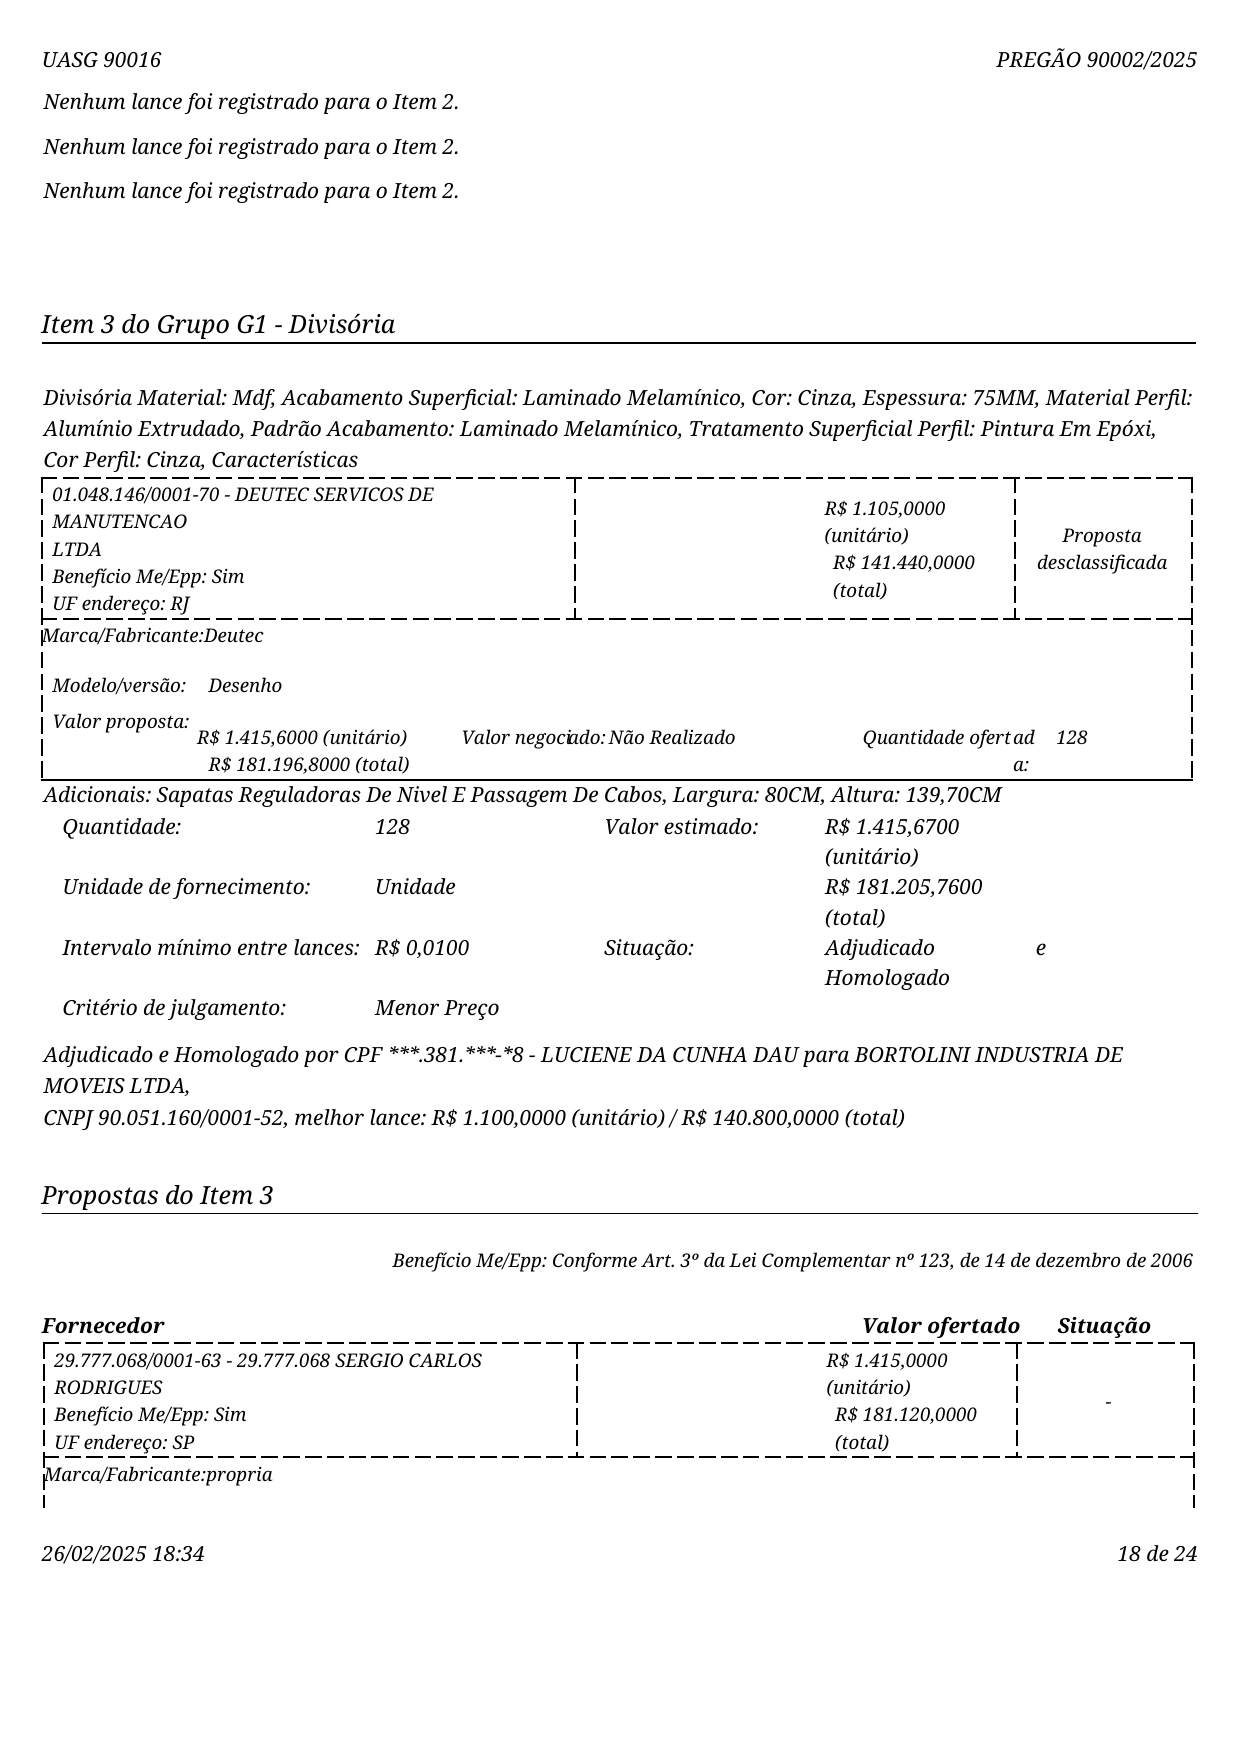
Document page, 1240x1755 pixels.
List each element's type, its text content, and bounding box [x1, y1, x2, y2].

text Adjudicado e Homologado por CPF ***.381.***-*8 - LUCIENE DA CUNHA DAU para BORTOLINI INDUSTRIA DE MOVEIS LTDA, [43, 1040, 1200, 1100]
table_cell Menor Preço [375, 993, 604, 1040]
text Divisória Material: Mdf, Acabamento Superficial: Laminado Melamínico, Cor: Cinza, Espessura: 75MM, Material Perfil: Alumínio Extrudado, Padrão Acabamento: Laminado Melamínico, Tratamento Superficial Perfil: Pintura Em Epóxi, Cor Perfil: Cinza, Características [43, 383, 1200, 474]
table_cell R$ 181.205,7600 (total) [825, 872, 1048, 933]
text Benefício Me/Epp: Conforme Art. 3º da Lei Complementar nº 123, de 14 de dezembro de 2006 [42, 1247, 1195, 1272]
table_cell Situação: [604, 933, 825, 993]
table_header R$ 1.105,0000 (unitário) R$ 141.440,0000 (total) [824, 477, 1014, 618]
table_header Quantidade: [63, 812, 375, 872]
table_cell Critério de julgamento: [63, 993, 375, 1040]
table_cell [1017, 1456, 1101, 1508]
table_header Valor estimado: [604, 812, 825, 872]
table_cell R$ 1.415,6000 (unitário) Valor negoci R$ 181.196,8000 (total) [197, 719, 575, 778]
table_cell [604, 993, 825, 1040]
table_cell [1015, 618, 1192, 669]
table_cell [1015, 670, 1192, 719]
text Fornecedor Valor ofertado Situação [42, 1312, 1200, 1340]
table_cell 128 [1046, 719, 1192, 778]
table_cell Marca/Fabricante: propria [44, 1456, 577, 1508]
table_cell Adjudicado e Homologado [825, 933, 1048, 993]
table_header 128 [375, 812, 604, 872]
table_cell [826, 1456, 1017, 1508]
table_cell Marca/Fabricante: Deutec [42, 618, 575, 669]
text Nenhum lance foi registrado para o Item 2. [43, 177, 1200, 205]
table_header [1017, 1342, 1101, 1456]
table_header 29.777.068/0001-63 - 29.777.068 SERGIO CARLOS RODRIGUES Benefício Me/Epp: Sim UF endereço: SP [44, 1342, 577, 1456]
table_cell [604, 872, 825, 933]
subtitle Propostas do Item 3 [41, 1177, 1200, 1211]
table_header R$ 1.415,0000 (unitário) R$ 181.120,0000 (total) [826, 1342, 1017, 1456]
text Nenhum lance foi registrado para o Item 2. [43, 87, 1200, 116]
table_header Proposta desclassificada [1015, 477, 1192, 618]
table_cell Quantidade ofert [824, 719, 1014, 778]
table_header [577, 1342, 826, 1456]
table_header [575, 477, 824, 618]
table_cell [577, 1456, 826, 1508]
table_cell Unidade [375, 872, 604, 933]
table_cell Unidade de fornecimento: [63, 872, 375, 933]
text Nenhum lance foi registrado para o Item 2. [43, 132, 1200, 160]
table_cell [825, 993, 1048, 1040]
table_cell R$ 0,0100 [375, 933, 604, 993]
table_cell [1101, 1456, 1194, 1508]
table_cell [824, 670, 1014, 719]
table_cell [575, 618, 824, 669]
table_header - [1101, 1342, 1194, 1456]
table_cell Modelo/versão: Valor proposta: [42, 670, 197, 778]
table_cell [824, 618, 1014, 669]
text Adicionais: Sapatas Reguladoras De Nivel E Passagem De Cabos, Largura: 80CM, Altura: 139,70CM [43, 781, 1200, 809]
table_cell Intervalo mínimo entre lances: [63, 933, 375, 993]
table_header 01.048.146/0001-70 - DEUTEC SERVICOS DE MANUTENCAO LTDA Benefício Me/Epp: Sim UF endereço: RJ [42, 477, 575, 618]
table_cell ada: [1015, 719, 1046, 778]
table_cell [575, 670, 824, 719]
subtitle Item 3 do Grupo G1 - Divisória [41, 307, 1200, 341]
text CNPJ 90.051.160/0001-52, melhor lance: R$ 1.100,0000 (unitário) / R$ 140.800,0000 (total) [43, 1103, 1200, 1131]
table_cell ado: Não Realizado [575, 719, 824, 778]
table_header R$ 1.415,6700 (unitário) [825, 812, 1048, 872]
table_cell Desenho [197, 670, 575, 719]
